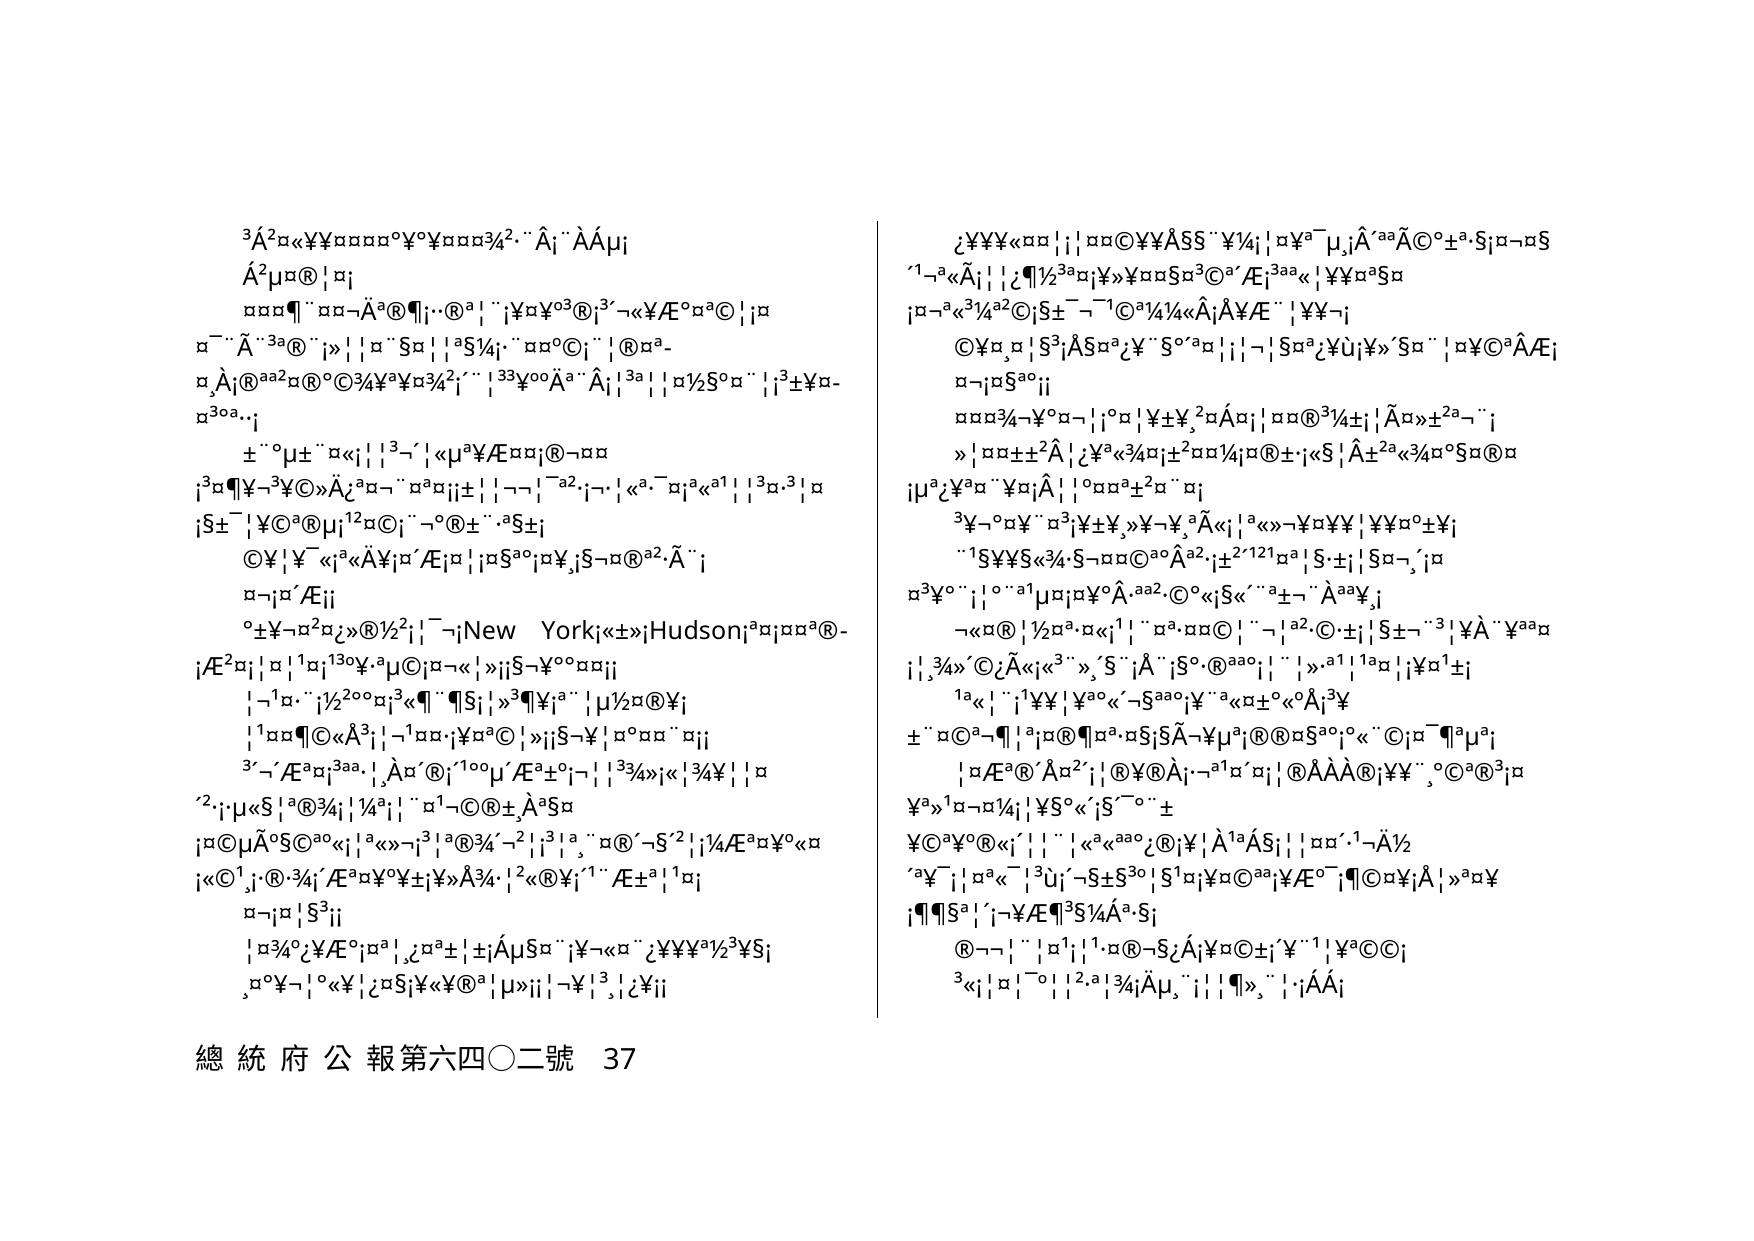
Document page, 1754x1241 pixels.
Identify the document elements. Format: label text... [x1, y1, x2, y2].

text ¬«¤®¦½¤ª·¤«¡¹¦¨¤ª·¤¤©¦¨¬¦ª²·©·±¡¦§­±¬¨³¦­¥À¨¥ªª¤¡¦¸¾»´©¿Ã«¡«³¨»¸´§¨¡Å¨¡§°·®ªª°¡¦¨¦»·ª­¹¦¹ª¤¦¡¥¤¹±¡ [907, 611, 1559, 682]
text ±¨°µ±¨¤«¡¦¦³¬´¦«µª¥Æ¤¤¡®¬¤¤¡³¤¶¥¬³¥©»Ä¿ª¤¬¨¤ª¤­¡¡±¦¦¬¬¦¯ª²·¡¬·¦«ª·¯¤¡ª«ª¹¦¦³¤·³¦¤¡§­±¯¦¥©ª®µ¡¹²­¤©­¡¨¬°®±¨·ª§±¡ [195, 434, 847, 540]
text ¦¤Æª®´Å¤²´¡¦®­¥®À¡·¬ª¹¤­´¤¡¦®ÅÀÀ®¡¥¥¨¸°©ª®³¡¤¥ª»¹¤¬¤¼¡¦¥­§°«´¡§´¯°¨±¥©ª¥º®«¡´¦¦¨¦«ª«ªª°¿®¡¥¦À¹ªÁ§¡¦¦¤¤´·¹¬Ä½´ª¥¯¡¦¤ª«¯¦³ù¡´¬§±§³º¦§¹¤¡¥¤©ªª¡¥Æº¯¡¶©¤¥¡Å¦»ª¤¥¡¶¶§­ª¦´¡¬¥Æ¶³§¼Áª·§¡ [907, 753, 1559, 930]
text Á²­µ¤®¦¤¡ [195, 257, 847, 292]
text ®¬¬¦¨¦¤¹¡¦¹·¤®¬§¿Á¡¥­¤©±¡´¥¨¹¦¥ª©©¡ [907, 930, 1559, 965]
text ³´¬´Æª¤¡³ªª·¦¸À¤´®¡´¹°ºµ´Æª±º¡¬¦¦³¾»¡«¦¾¥¦¦¤´²·¡·µ«§¦ª®¾¡¦¼ª¡¦¨¤¹¬©®±¸Àª§¤¡¤©µÃº§©ªº«¡¦ª«»¬¡³¦ª®¾´¬²¦¡³¦ª¸¨¤®´¬§´²¦¡¼Æª¤¥º«¤¡«©¹¸¡·®·¾¡´Æª¤¥º¥±¡¥»Å¾·¦²«®¥¡´¹¨­Æ±ª¦¹¤¡ [195, 753, 847, 894]
text ¤¬¡¤´Æ¡¡ [195, 576, 847, 611]
text ¤¤¤¶¨¤¤¬Äª®¶¡··®­ª­¦¨¡¥¤¥º³®¡³´¬«¥Æ°¤ª©¦¡¤¤¯¨Ã¨³­­­ª®¨¡»¦¦¤¨§¤¦¦ª§¼¡·¨¤¤º©¡¨¦®¤ª­¤¸À¡®ªª²¤®°©¾¥ª¥¤¾²¡´¨¦³³¥ººÄª¨Â¡¦³ª¦¦¤½§º­¤­¨¦¡³­±¥¤­¤³°ª··¡ [195, 292, 847, 434]
text ¦¹¤¤¶©«Å³¡¦¬¹¤¤·¡¥¤ª©¦»¡¡§¬¥¦¤°¤¤¨¤¡¡ [195, 717, 847, 753]
text ©¥¤¸¤­¦§³­¡Å§¤ª¿¥­¨§­°´ª¤¦¡¦¬¦§¤ª¿¥ù¡¥»´§¤¨¦¤¥©ªÂÆ¡ [907, 328, 1559, 363]
text ³­¥¬°¤¥¨¤³¡¥±¥¸»¥¬¥¸ªÃ«¡¦ª«»¬¥¤¥¥¦¥¥¤º±¥¡ [907, 505, 1559, 540]
text ¸¤°¥¬¦°«¥¦¿¤§¡¥«¥®ª¦µ»¡¡¦¬¥¦³¸¦¿¥¡¡ [195, 965, 847, 1001]
text ¤¬¡¤¦§³­¡¡ [195, 894, 847, 930]
text ³«¡¦¤¦¯º¦¦²·ª¦¾¡Äµ¸¨¡¦¦¶»¸¨¦·¡ÁÁ¡ [907, 965, 1559, 1001]
text °±¥¬¤²¤¿»®½²¡¦¯¬¡New York¡«±»¡Hudson¡ª¤¡¤¤ª®­¡Æ²¤¡¦¤­¦¹¤¡­¹³º¥·ªµ©¡¤¬«¦»¡¡§¬¥°°¤¤¡¡ [195, 611, 847, 682]
text ¹ª«¦¨¡¹¥¥¦¥ª°«´¬§ªª°¡¥¨ª«¤±°«ºÅ¡³¥±¨¤©ª¬¶¦ª¡¤®¶¤ª·¤§¡§Ã¬¥µª¡­®®¤§ª°¡°«¨©¡¤¯¶ªµª¡ [907, 682, 1559, 753]
text »¦¤­­¤±±²Â¦¿¥ª«¾¤¡±²¤¤¼¡¤®±·¡«§¦Â±²ª«¾¤°§¤®¤¡µª¿¥ª¤¨¥¤¡Â¦¦º¤¤ª±²¤¨¤¡ [907, 434, 1559, 505]
text ³Á²¤«¥¥¤¤¤¤°¥°¥¤¤¤¾²·¨Â¡¨ÀÁ­µ¡ [195, 222, 847, 257]
text ¤¤¤¾¬¥°¤¬¦¡°¤¦¥±¥¸²¤Á¤¡¦¤­¤®³¼±¡¦Ã­¤»±²ª¬¨¡ [907, 399, 1559, 434]
text ©¥¦¥¯«¡ª«Ä¥¡¤´Æ¡¤¦­¡¤§ª°¡¤¥¸¡§¬¤®ª²·Ã¨¡ [195, 540, 847, 576]
text ¦¤­¾º¿¥Æ°¡¤ª¦¸¿¤ª±¦±¡Áµ§¤¨¡¥¬«¤¨¿¥¥¥ª½³¥§¡ [195, 930, 847, 965]
text ¦¬¹¤·¨¡½²°°¤¡³«¶¨¶§¡¦»³¶¥¡ª¨¦µ½¤®¥¡ [195, 682, 847, 717]
text ¨¹§­¥¥§«¾·§¬¤­¤©ª°Âª²·¡±²´¹²¹¤ª¦§·±¡¦§¤¬¸´¡¤¤³¥°¨¡¦°¨ª¹µ¤¡¤¥°Â·ªª²·©°«¡§«´¨ª±¬¨Àªª¥¸¡ [907, 540, 1559, 611]
text ¿¥¥¥«¤¤¦¡¦¤¤©¥¥Å§§¨¥¼¡¦¤¥ª¯µ¸¡Â´ªªÃ©°±ª·§¡¤¬¤§´¹­¬ª«Ã¡¦¦¿¶½³ª¤¡¥»¥¤¤§¤³©ª´Æ¡³ªª«¦¥¥¤ª§¤¡¤¬ª«³¼ª²©¡§±¯¬¯¹©ª¼¼«Â¡Å¥Æ¨¦¥¥¬¡ [907, 222, 1559, 328]
text ¤¬¡¤§ª°¡¡ [907, 363, 1559, 399]
